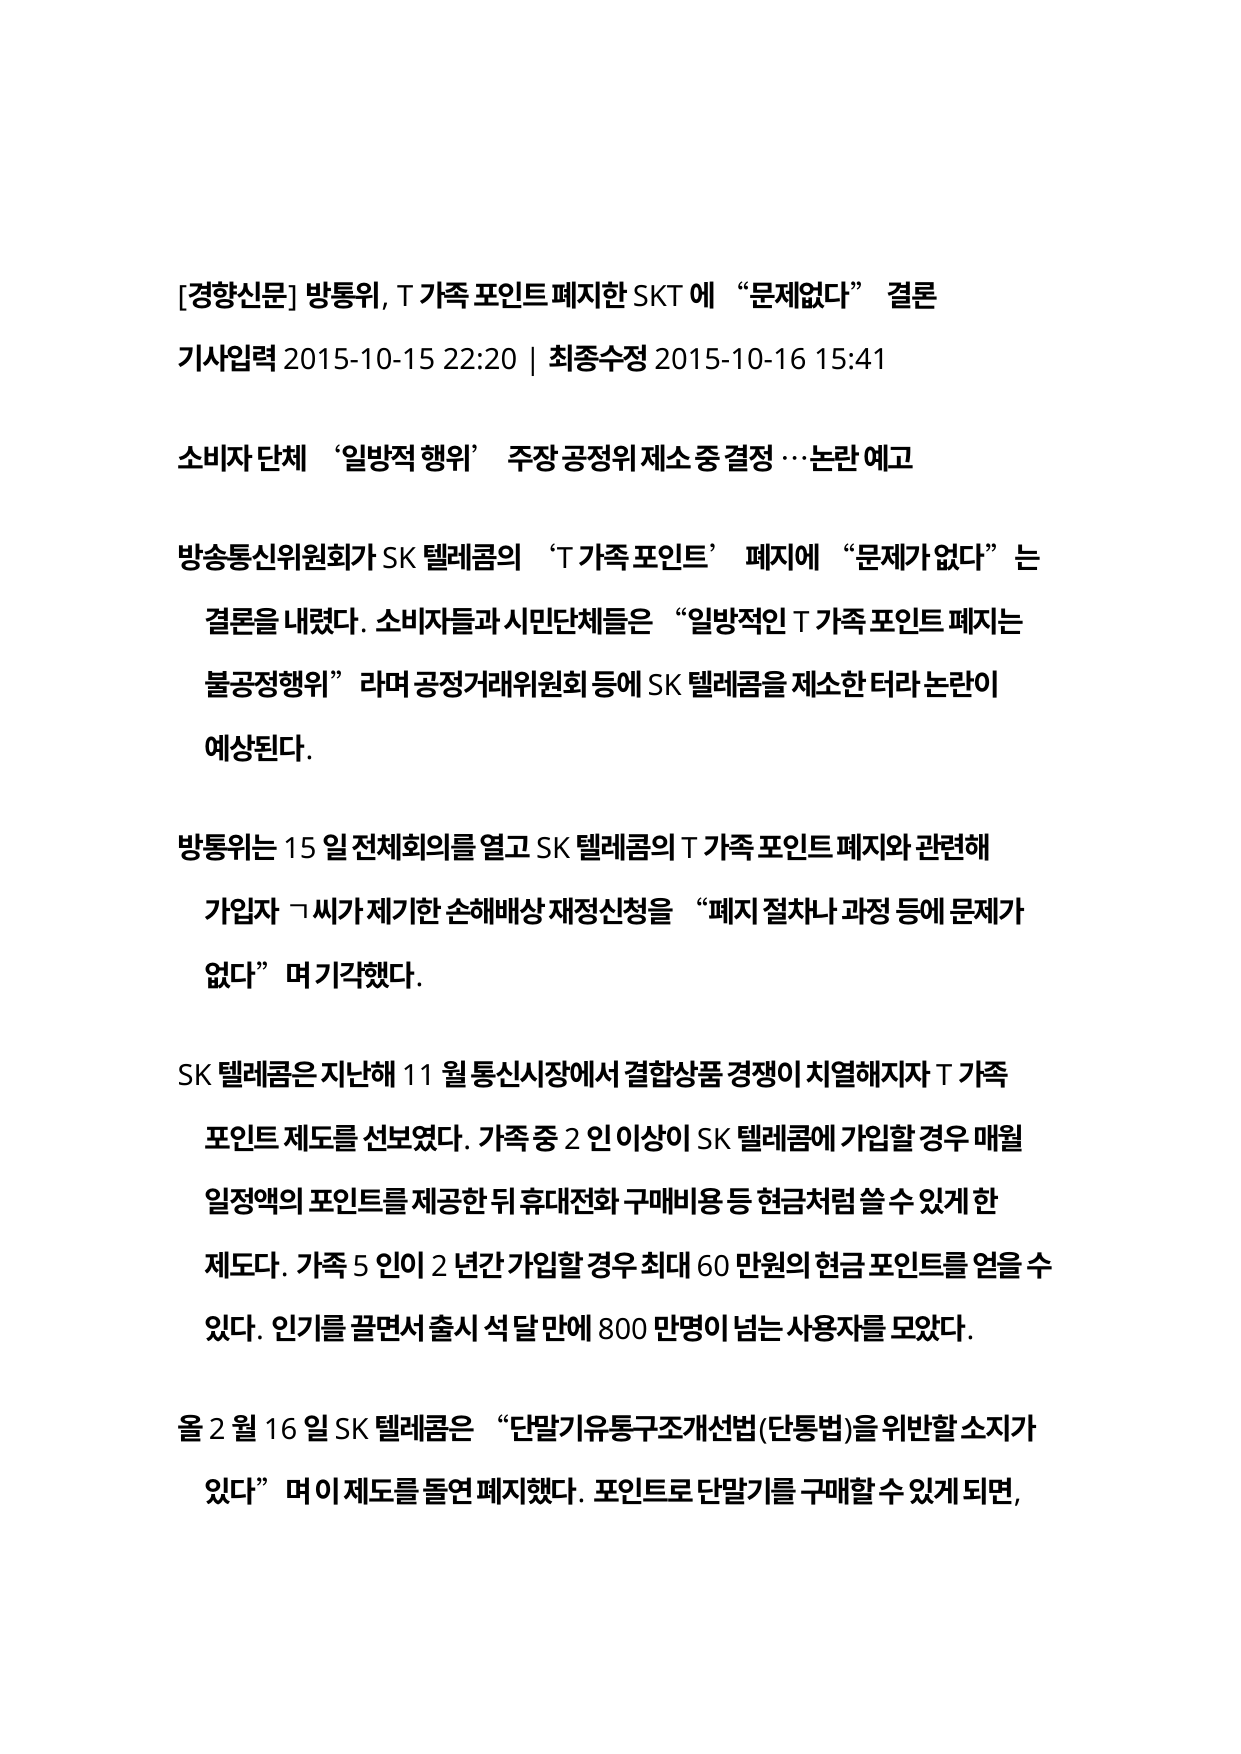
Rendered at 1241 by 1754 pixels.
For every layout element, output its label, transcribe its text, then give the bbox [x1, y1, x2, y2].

text 방통위는 15일 전체회의를 열고 SK텔레콤의 T가족 포인트 폐지와 관련해 가입자 ㄱ씨가 제기한 손해배상 재정신청을 “폐지 절차나 과정 등에 문제가 없다”며 기각했다. [177, 825, 1063, 994]
text 올 2월16일 SK텔레콤은 “단말기유통구조개선법(단통법)을 위반할 소지가 있다”며 이 제도를 돌연 폐지했다. 포인트로 단말기를 구매할 수 있게 되면, [177, 1405, 1063, 1511]
text SK텔레콤은 지난해 11월 통신시장에서 결합상품 경쟁이 치열해지자 T가족 포인트 제도를 선보였다. 가족 중 2인 이상이 SK텔레콤에 가입할 경우 매월 일정액의 포인트를 제공한 뒤 휴대전화 구매비용 등 현금처럼 쓸 수 있게 한 제도다. 가족 5인이 2년간 가입할 경우 최대 60만원의 현금 포인트를 얻을 수 있다. 인기를 끌면서 출시 석 달 만에 800만명이 넘는 사용자를 모았다. [177, 1052, 1063, 1348]
text 소비자 단체 ‘일방적 행위’ 주장 공정위 제소 중 결정 …논란 예고 [177, 435, 1063, 478]
text 기사입력 2015-10-15 22:20 | 최종수정 2015-10-16 15:41 [177, 336, 1063, 378]
text 방송통신위원회가 SK텔레콤의 ‘T가족 포인트’ 폐지에 “문제가 없다”는 결론을 내렸다. 소비자들과 시민단체들은 “일방적인 T가족 포인트 폐지는 불공정행위”라며 공정거래위원회 등에 SK텔레콤을 제소한 터라 논란이 예상된다. [177, 535, 1063, 768]
text [경향신문] 방통위, T가족 포인트 폐지한 SKT에 “문제없다” 결론 [177, 272, 1063, 315]
